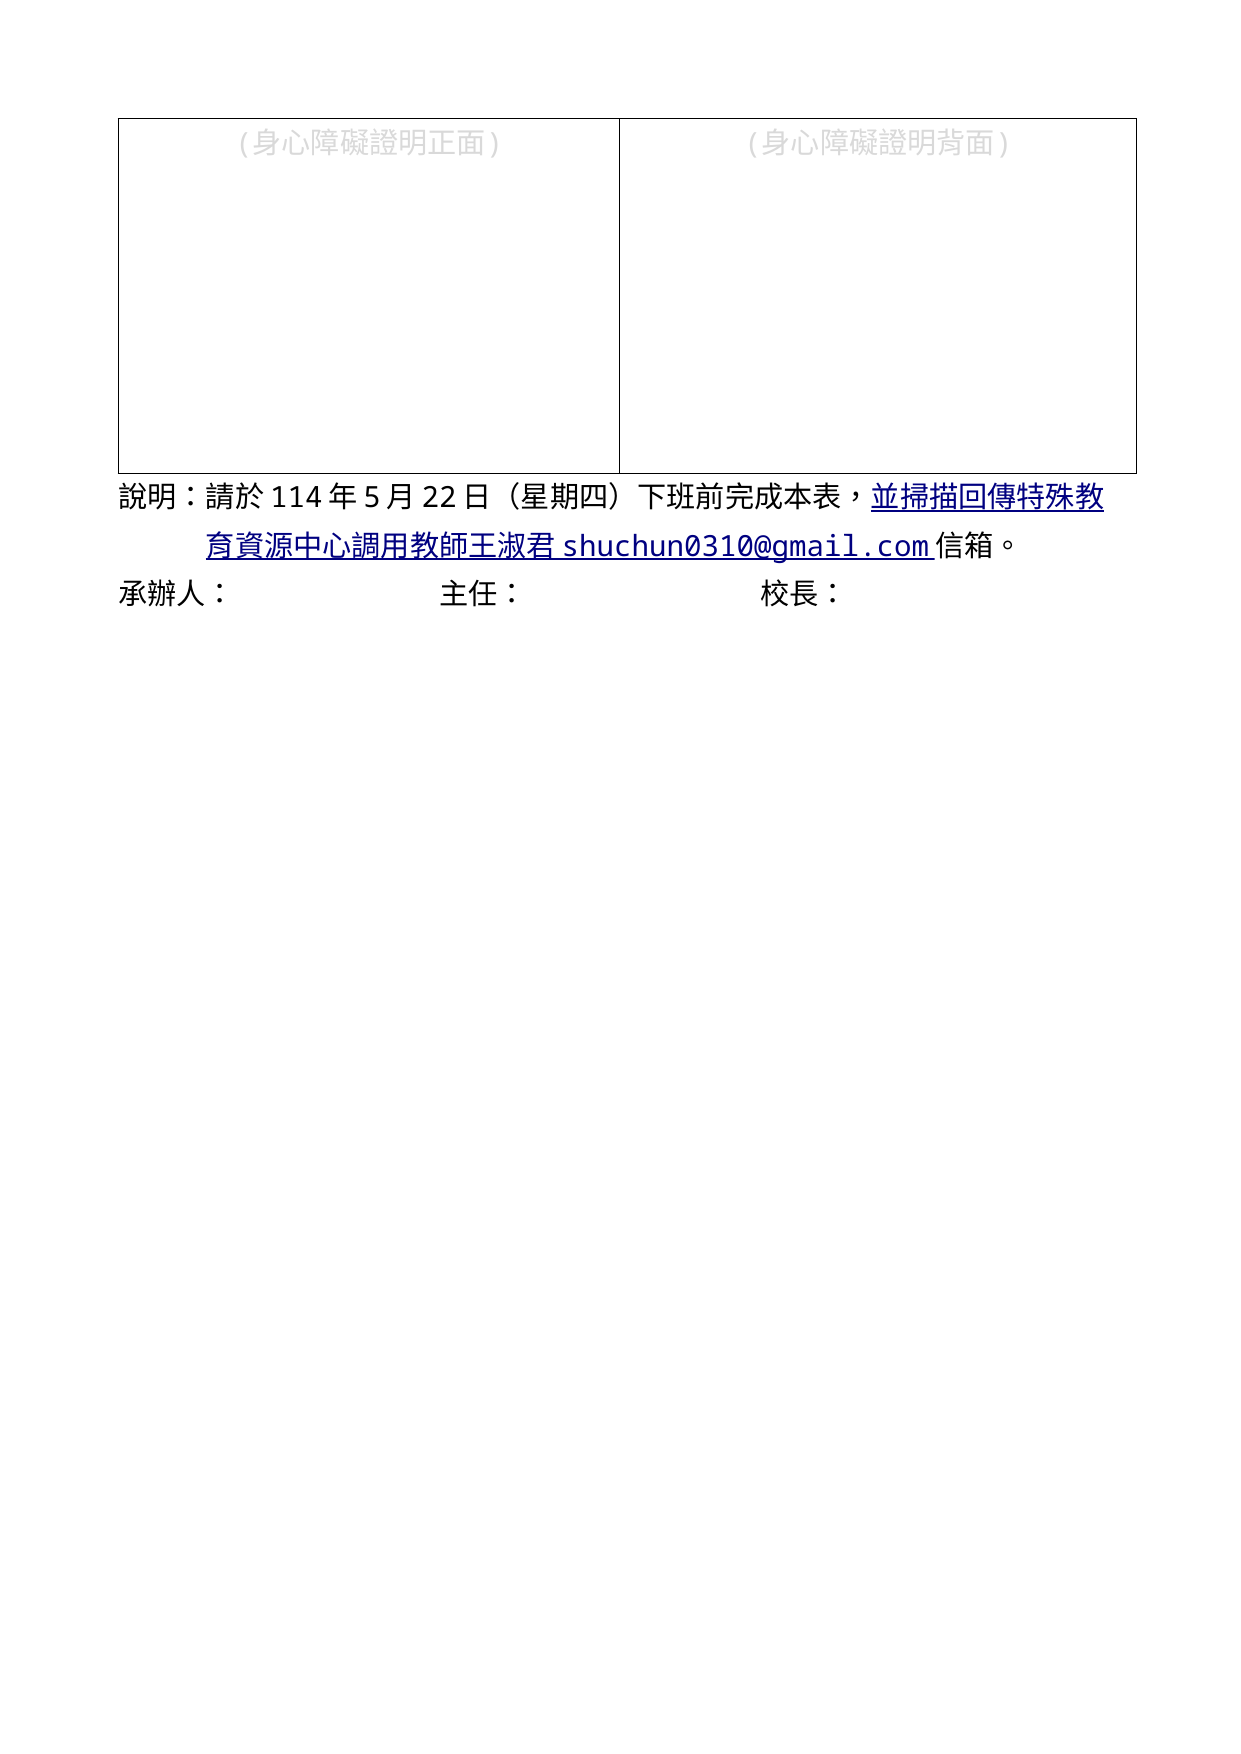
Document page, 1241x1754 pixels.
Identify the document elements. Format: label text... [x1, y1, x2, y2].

table_cell (身心障礙證明正面) [119, 119, 619, 472]
text 承辦人： 主任： 校長： [118, 571, 1122, 613]
table_cell (身心障礙證明背面) [620, 119, 1136, 472]
text 說明：請於114年5月22日（星期四）下班前完成本表，並掃描回傳特殊教育資源中心調用教師王淑君shuchun0310@gmail.com信箱。 [118, 474, 1122, 564]
